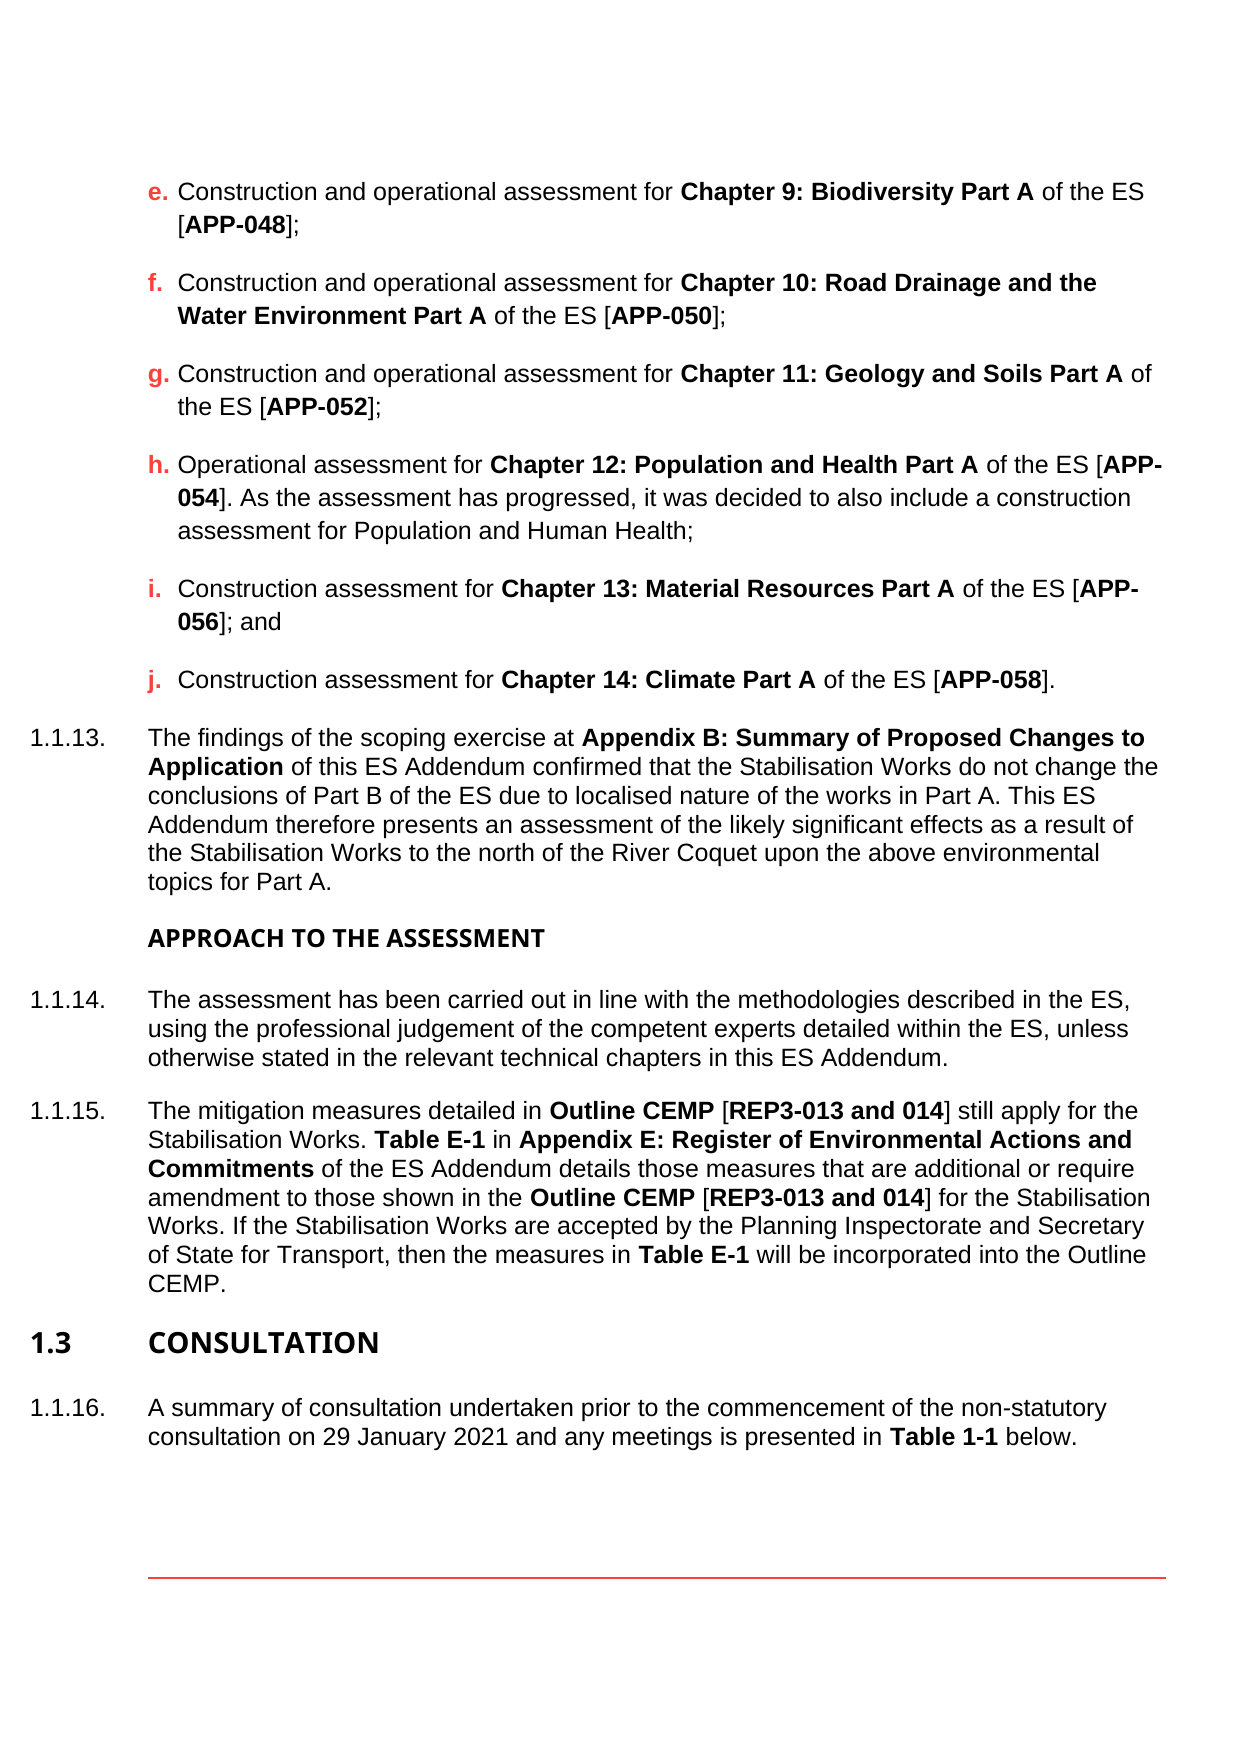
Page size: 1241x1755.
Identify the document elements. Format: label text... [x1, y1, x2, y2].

list Construction assessment for Chapter 13: Material Resources Part A of the ES [APP-056]; and [148, 574, 1166, 636]
list The findings of the scoping exercise at Appendix B: Summary of Proposed Changes to Application of this ES Addendum confirmed that the Stabilisation Works do not change the conclusions of Part B of the ES due to localised nature of the works in Part A. This ES Addendum therefore presents an assessment of the likely significant effects as a result of the Stabilisation Works to the north of the River Coquet upon the above environmental topics for Part A. [29, 723, 1166, 896]
subtitle Approach to the Assessment [148, 921, 1166, 955]
list The assessment has been carried out in line with the methodologies described in the ES, using the professional judgement of the competent experts detailed within the ES, unless otherwise stated in the relevant technical chapters in this ES Addendum. [29, 985, 1166, 1071]
subtitle CONSULTATION [29, 1323, 1166, 1362]
list Operational assessment for Chapter 12: Population and Health Part A of the ES [APP-054]. As the assessment has progressed, it was decided to also include a construction assessment for Population and Human Health; [148, 450, 1166, 545]
list Construction and operational assessment for Chapter 11: Geology and Soils Part A of the ES [APP-052]; [148, 359, 1166, 421]
list Construction and operational assessment for Chapter 9: Biodiversity Part A of the ES [APP-048]; [148, 177, 1166, 239]
list A summary of consultation undertaken prior to the commencement of the non-statutory consultation on 29 January 2021 and any meetings is presented in Table 1-1 below. [29, 1393, 1166, 1451]
list The mitigation measures detailed in Outline CEMP [REP3-013 and 014] still apply for the Stabilisation Works. Table E-1 in Appendix E: Register of Environmental Actions and Commitments of the ES Addendum details those measures that are additional or require amendment to those shown in the Outline CEMP [REP3-013 and 014] for the Stabilisation Works. If the Stabilisation Works are accepted by the Planning Inspectorate and Secretary of State for Transport, then the measures in Table E-1 will be incorporated into the Outline CEMP. [29, 1096, 1166, 1298]
list Construction and operational assessment for Chapter 10: Road Drainage and the Water Environment Part A of the ES [APP-050]; [148, 268, 1166, 330]
list Construction assessment for Chapter 14: Climate Part A of the ES [APP-058]. [148, 665, 1166, 694]
